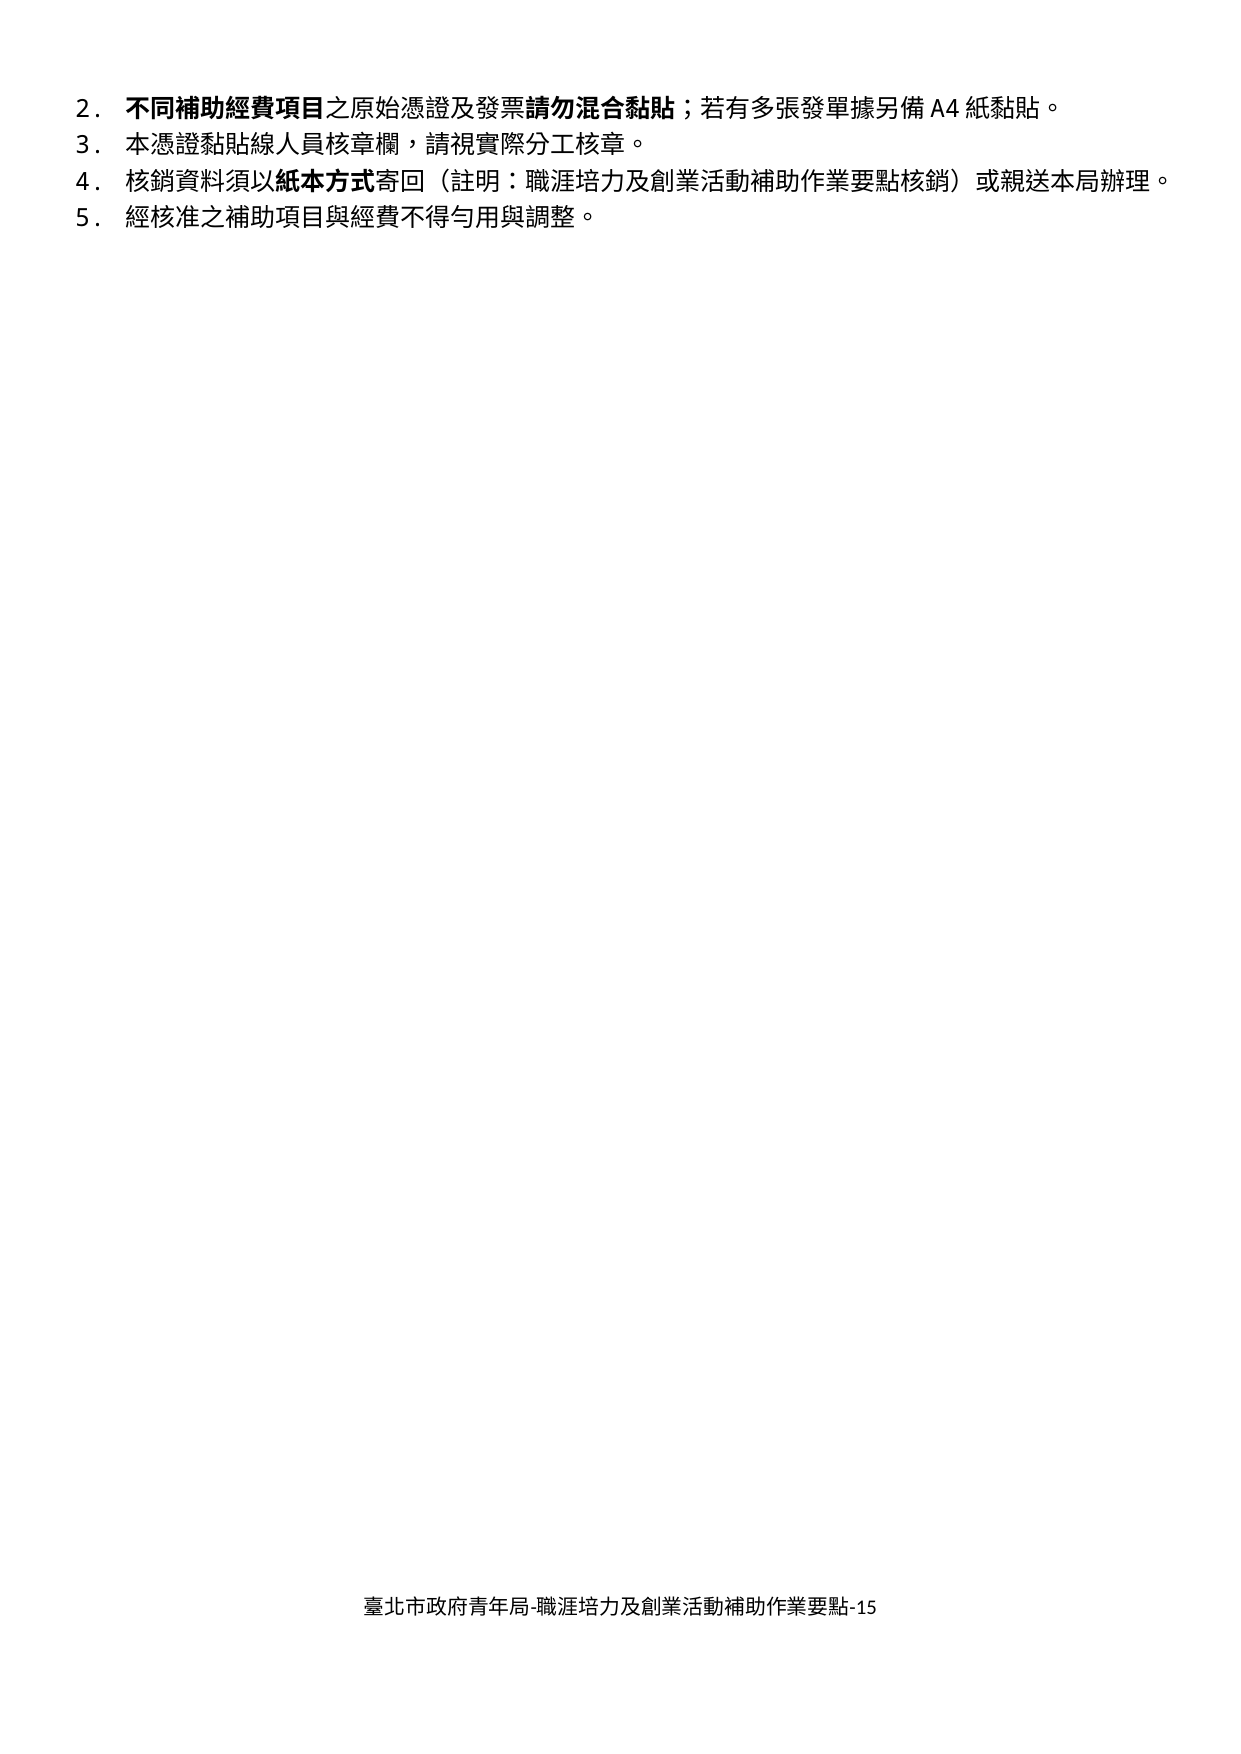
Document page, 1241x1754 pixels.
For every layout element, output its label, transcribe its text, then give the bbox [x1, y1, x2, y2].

list 核銷資料須以紙本方式寄回（註明：職涯培力及創業活動補助作業要點核銷）或親送本局辦理。 [75, 161, 1165, 197]
list 經核准之補助項目與經費不得勻用與調整。 [75, 197, 1165, 234]
list 本憑證黏貼線人員核章欄，請視實際分工核章。 [75, 125, 1165, 161]
list 不同補助經費項目之原始憑證及發票請勿混合黏貼；若有多張發單據另備A4紙黏貼。 [75, 89, 1165, 125]
